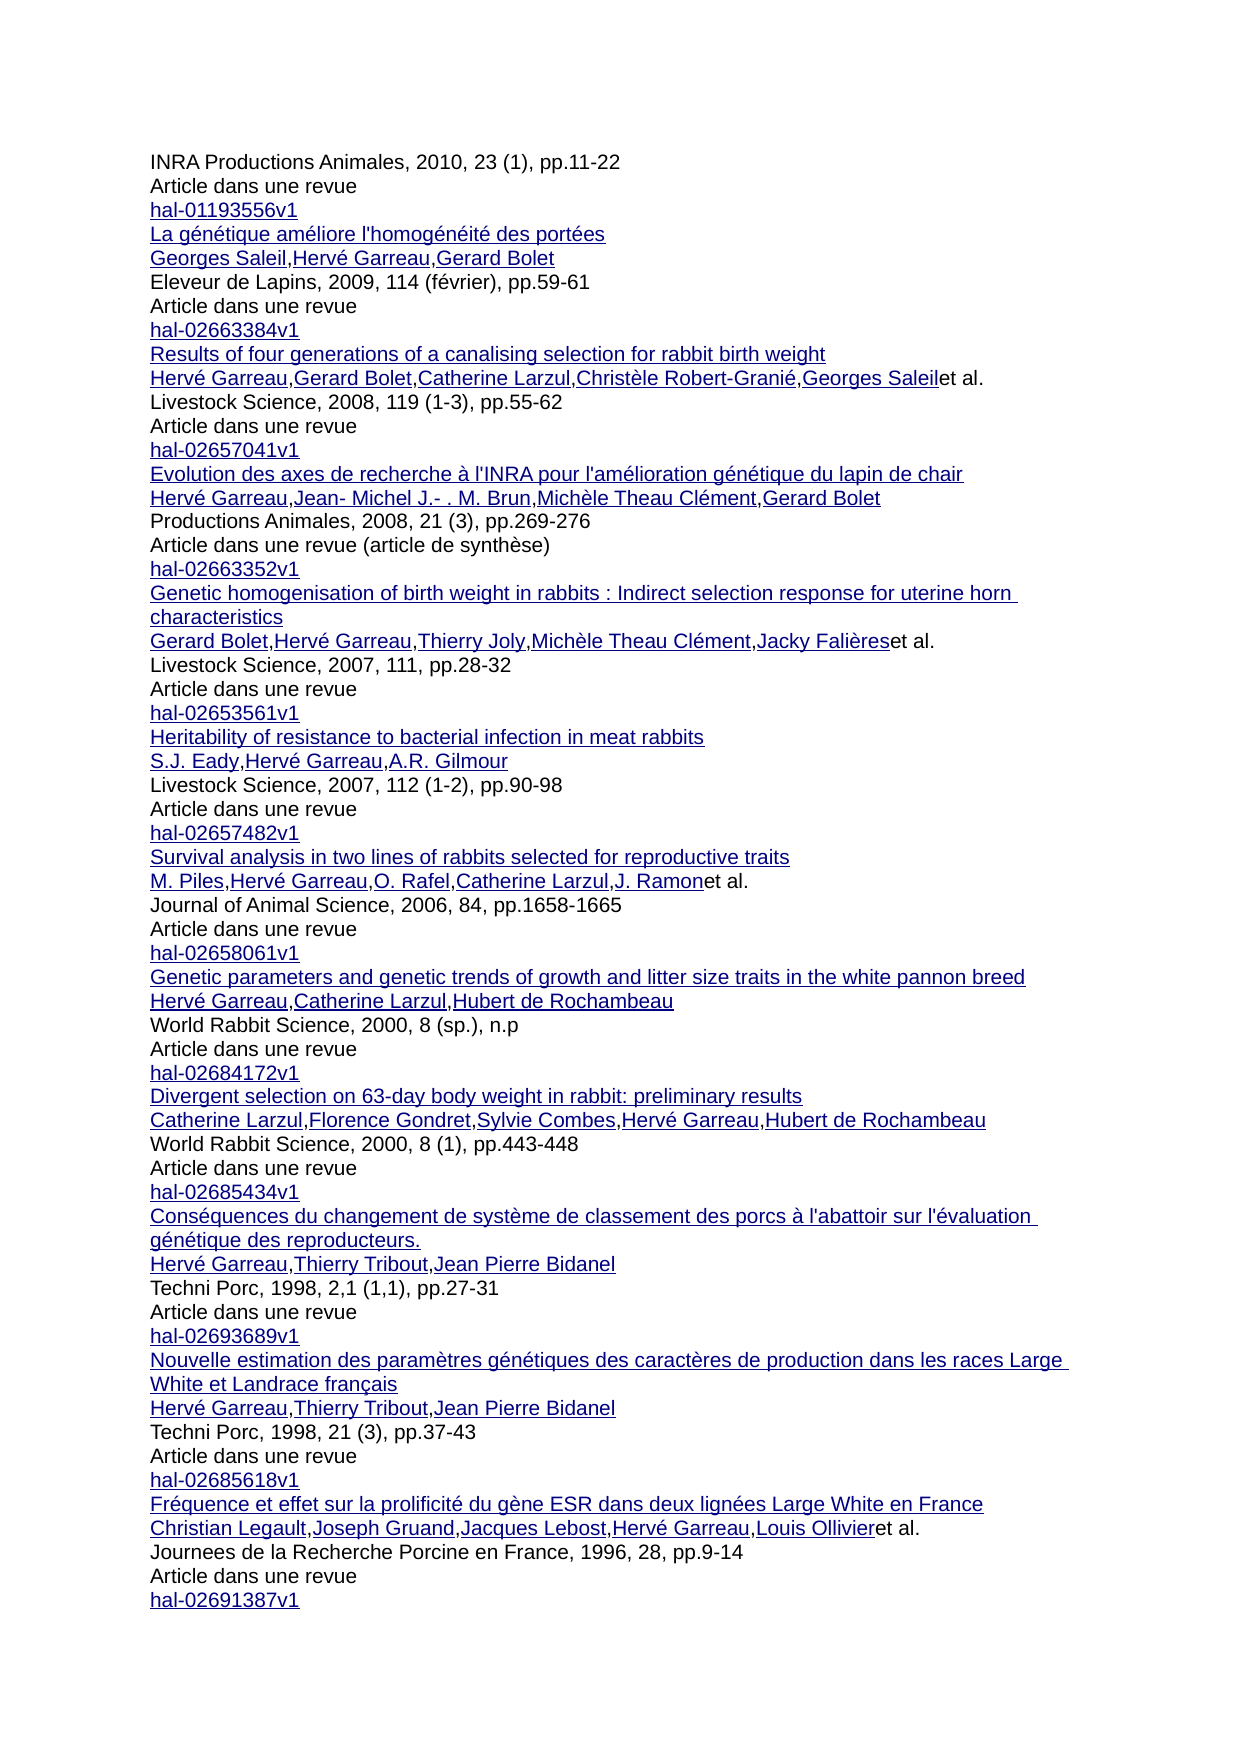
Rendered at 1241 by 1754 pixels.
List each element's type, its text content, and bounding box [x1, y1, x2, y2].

table_cell Survival analysis in two lines of rabbits selected for reproductive traits M. Piles,Hervé Garreau,O. Rafel,Catherine Larzul,J. Ramonet al. Journal of Animal Science, 2006, 84, pp.1658-1665 Article dans une revue hal-02658061v1 [150, 845, 1090, 964]
table_cell Genetic parameters and genetic trends of growth and litter size traits in the white pannon breed Hervé Garreau,Catherine Larzul,Hubert de Rochambeau World Rabbit Science, 2000, 8 (sp.), n.p Article dans une revue hal-02684172v1 [150, 965, 1090, 1084]
table_cell INRA Productions Animales, 2010, 23 (1), pp.11-22 Article dans une revue hal-01193556v1 [150, 150, 1090, 222]
table_cell Fréquence et effet sur la prolificité du gène ESR dans deux lignées Large White en France Christian Legault,Joseph Gruand,Jacques Lebost,Hervé Garreau,Louis Ollivieret al. Journees de la Recherche Porcine en France, 1996, 28, pp.9-14 Article dans une revue hal-02691387v1 [150, 1492, 1090, 1611]
table_cell Results of four generations of a canalising selection for rabbit birth weight Hervé Garreau,Gerard Bolet,Catherine Larzul,Christèle Robert-Granié,Georges Saleilet al. Livestock Science, 2008, 119 (1-3), pp.55-62 Article dans une revue hal-02657041v1 [150, 342, 1090, 461]
table_cell Evolution des axes de recherche à l'INRA pour l'amélioration génétique du lapin de chair Hervé Garreau,Jean- Michel J.- . M. Brun,Michèle Theau Clément,Gerard Bolet Productions Animales, 2008, 21 (3), pp.269-276 Article dans une revue (article de synthèse) hal-02663352v1 [150, 461, 1090, 581]
table_cell Divergent selection on 63-day body weight in rabbit: preliminary results Catherine Larzul,Florence Gondret,Sylvie Combes,Hervé Garreau,Hubert de Rochambeau World Rabbit Science, 2000, 8 (1), pp.443-448 Article dans une revue hal-02685434v1 [150, 1084, 1090, 1204]
table_cell Conséquences du changement de système de classement des porcs à l'abattoir sur l'évaluation génétique des reproducteurs. Hervé Garreau,Thierry Tribout,Jean Pierre Bidanel Techni Porc, 1998, 2,1 (1,1), pp.27-31 Article dans une revue hal-02693689v1 [150, 1204, 1090, 1348]
table_cell La génétique améliore l'homogénéité des portées Georges Saleil,Hervé Garreau,Gerard Bolet Eleveur de Lapins, 2009, 114 (février), pp.59-61 Article dans une revue hal-02663384v1 [150, 222, 1090, 342]
table_cell Genetic homogenisation of birth weight in rabbits : Indirect selection response for uterine horn characteristics Gerard Bolet,Hervé Garreau,Thierry Joly,Michèle Theau Clément,Jacky Falièreset al. Livestock Science, 2007, 111, pp.28-32 Article dans une revue hal-02653561v1 [150, 581, 1090, 725]
table_cell Heritability of resistance to bacterial infection in meat rabbits S.J. Eady,Hervé Garreau,A.R. Gilmour Livestock Science, 2007, 112 (1-2), pp.90-98 Article dans une revue hal-02657482v1 [150, 725, 1090, 845]
table_cell Nouvelle estimation des paramètres génétiques des caractères de production dans les races Large White et Landrace français Hervé Garreau,Thierry Tribout,Jean Pierre Bidanel Techni Porc, 1998, 21 (3), pp.37-43 Article dans une revue hal-02685618v1 [150, 1348, 1090, 1492]
